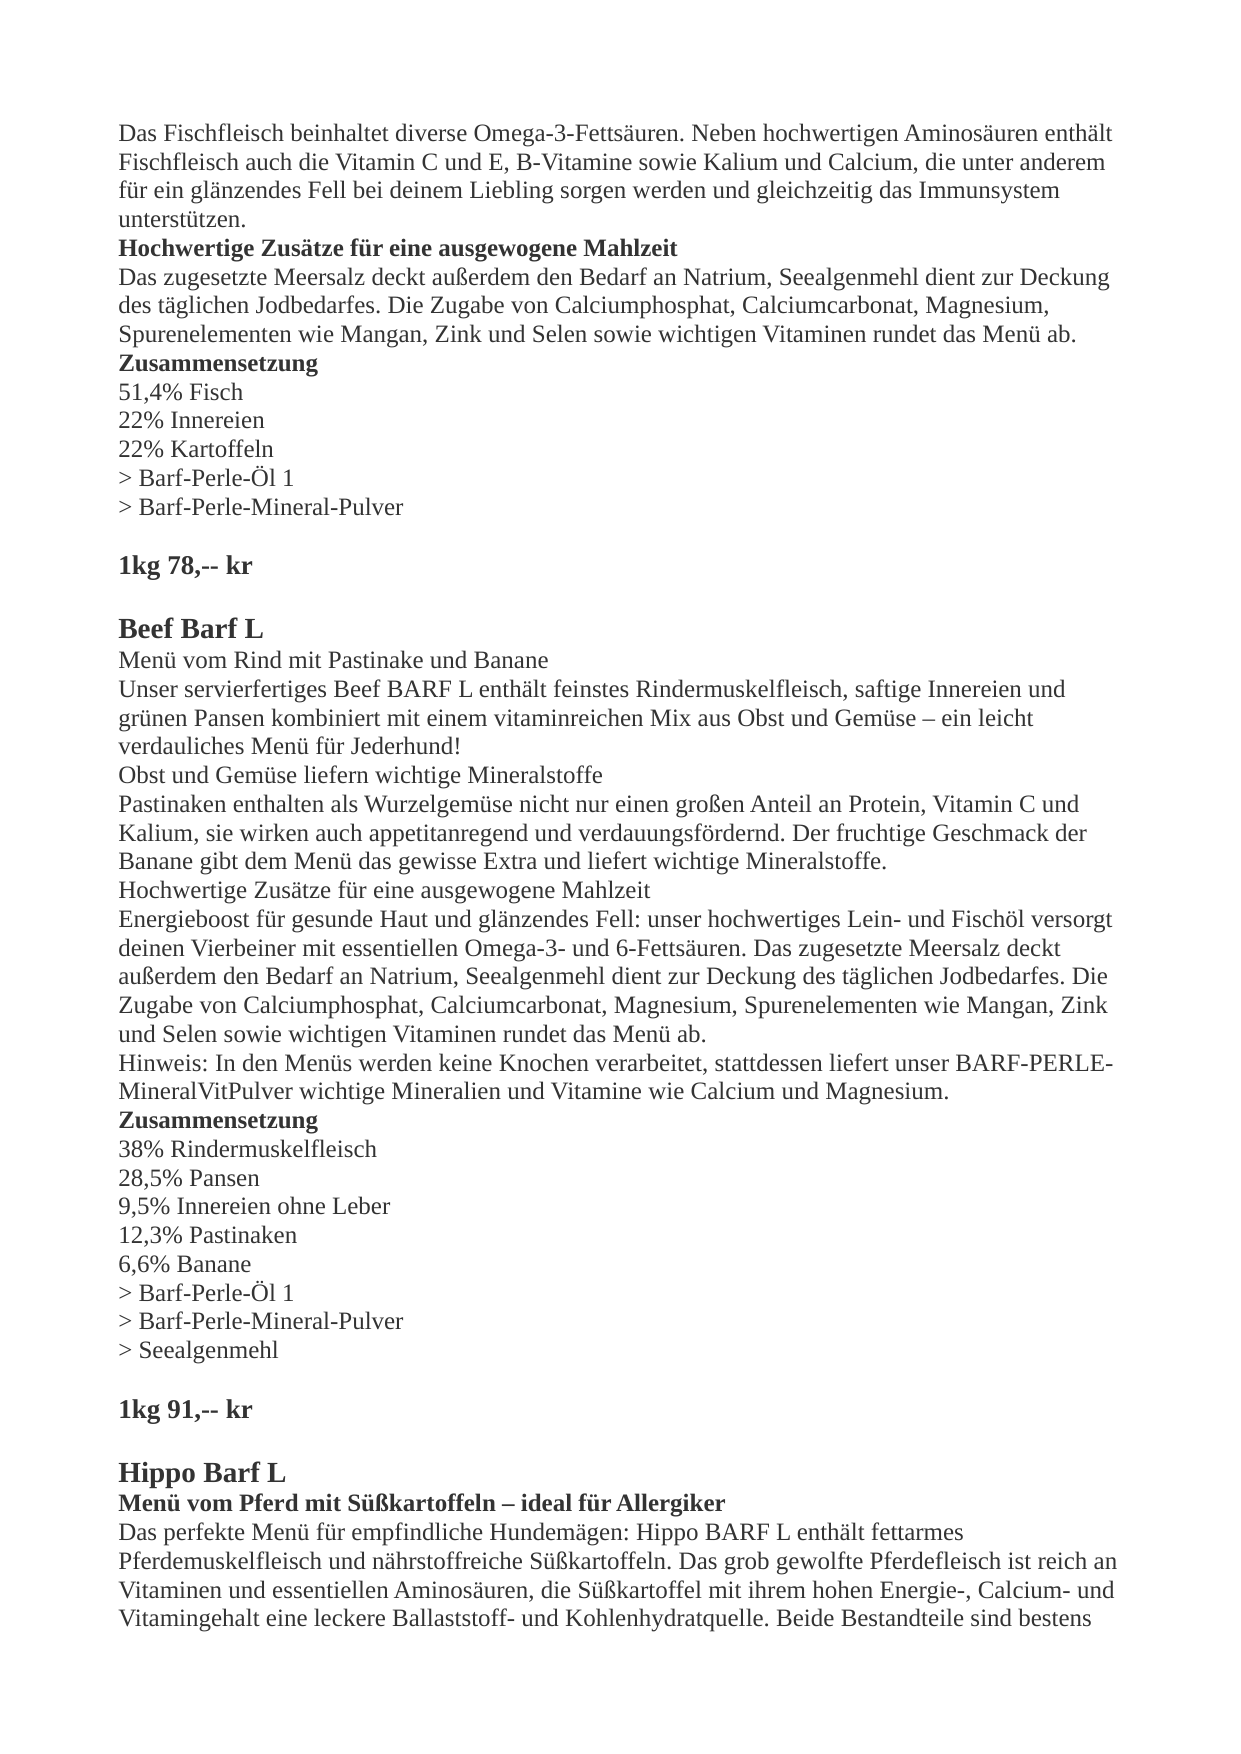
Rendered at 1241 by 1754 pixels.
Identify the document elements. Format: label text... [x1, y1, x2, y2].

text Zusammensetzung 51,4% Fisch 22% Innereien 22% Kartoffeln > Barf-Perle-Öl 1 > Barf-Perle-Mineral-Pulver [118, 348, 1122, 521]
text Beef Barf L [118, 612, 1122, 645]
text Das Fischfleisch beinhaltet diverse Omega-3-Fettsäuren. Neben hochwertigen Aminosäuren enthält Fischfleisch auch die Vitamin C und E, B-Vitamine sowie Kalium und Calcium, die unter anderem für ein glänzendes Fell bei deinem Liebling sorgen werden und gleichzeitig das Immunsystem unterstützen. Hochwertige Zusätze für eine ausgewogene Mahlzeit Das zugesetzte Meersalz deckt außerdem den Bedarf an Natrium, Seealgenmehl dient zur Deckung des täglichen Jodbedarfes. Die Zugabe von Calciumphosphat, Calciumcarbonat, Magnesium, Spurenelementen wie Mangan, Zink und Selen sowie wichtigen Vitaminen rundet das Menü ab. [118, 118, 1122, 348]
text Menü vom Rind mit Pastinake und Banane Unser servierfertiges Beef BARF L enthält feinstes Rindermuskelfleisch, saftige Innereien und grünen Pansen kombiniert mit einem vitaminreichen Mix aus Obst und Gemüse – ein leicht verdauliches Menü für Jederhund! Obst und Gemüse liefern wichtige Mineralstoffe Pastinaken enthalten als Wurzelgemüse nicht nur einen großen Anteil an Protein, Vitamin C und Kalium, sie wirken auch appetitanregend und verdauungsfördernd. Der fruchtige Geschmack der Banane gibt dem Menü das gewisse Extra und liefert wichtige Mineralstoffe. Hochwertige Zusätze für eine ausgewogene Mahlzeit Energieboost für gesunde Haut und glänzendes Fell: unser hochwertiges Lein- und Fischöl versorgt deinen Vierbeiner mit essentiellen Omega-3- und 6-Fettsäuren. Das zugesetzte Meersalz deckt außerdem den Bedarf an Natrium, Seealgenmehl dient zur Deckung des täglichen Jodbedarfes. Die Zugabe von Calciumphosphat, Calciumcarbonat, Magnesium, Spurenelementen wie Mangan, Zink und Selen sowie wichtigen Vitaminen rundet das Menü ab. [118, 645, 1122, 1048]
text Hippo Barf L [118, 1455, 1122, 1488]
text Hinweis: In den Menüs werden keine Knochen verarbeitet, stattdessen liefert unser BARF-PERLE-MineralVitPulver wichtige Mineralien und Vitamine wie Calcium und Magnesium. [118, 1048, 1122, 1105]
text Zusammensetzung 38% Rindermuskelfleisch 28,5% Pansen 9,5% Innereien ohne Leber 12,3% Pastinaken 6,6% Banane > Barf-Perle-Öl 1 > Barf-Perle-Mineral-Pulver > Seealgenmehl [118, 1105, 1122, 1364]
text 1kg 78,-- kr [118, 549, 1122, 581]
text 1kg 91,-- kr [118, 1393, 1122, 1424]
text Menü vom Pferd mit Süßkartoffeln – ideal für Allergiker Das perfekte Menü für empfindliche Hundemägen: Hippo BARF L enthält fettarmes Pferdemuskelfleisch und nährstoffreiche Süßkartoffeln. Das grob gewolfte Pferdefleisch ist reich an Vitaminen und essentiellen Aminosäuren, die Süßkartoffel mit ihrem hohen Energie-, Calcium- und Vitamingehalt eine leckere Ballaststoff- und Kohlenhydratquelle. Beide Bestandteile sind bestens [118, 1488, 1122, 1632]
